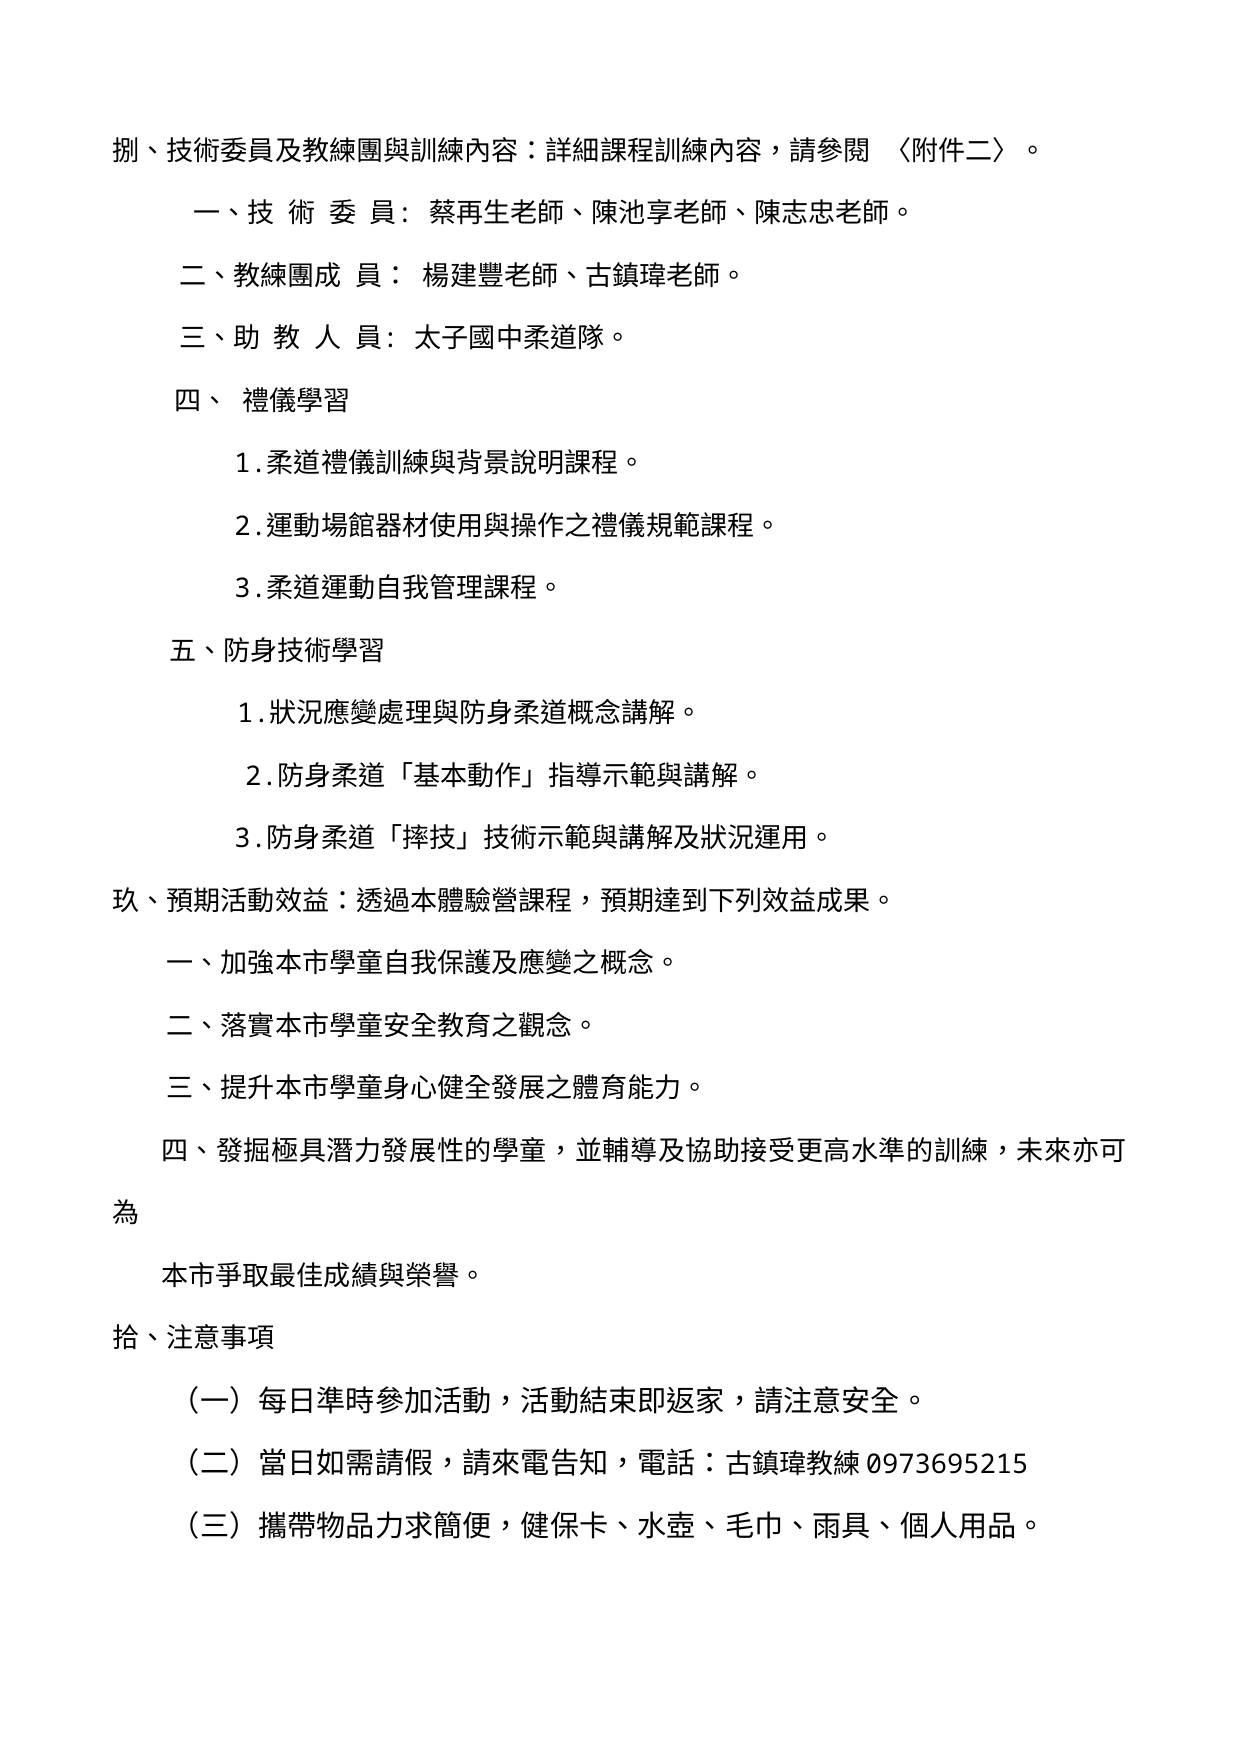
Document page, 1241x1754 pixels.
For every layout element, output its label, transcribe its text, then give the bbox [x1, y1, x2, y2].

text 一、技 術 委 員: 蔡再生老師、陳池享老師、陳志忠老師。 [112, 169, 1128, 232]
text （一）每日準時參加活動，活動結束即返家，請注意安全。 [112, 1357, 1128, 1419]
text 二、教練團成 員： 楊建豐老師、古鎮瑋老師。 [179, 232, 1128, 294]
text 三、助 教 人 員: 太子國中柔道隊。 [179, 294, 1128, 357]
text 2.運動場館器材使用與操作之禮儀規範課程。 [112, 482, 1128, 544]
text 四、 禮儀學習 [112, 357, 1128, 419]
text （二）當日如需請假，請來電告知，電話：古鎮瑋教練0973695215 [112, 1419, 1128, 1482]
text 1.柔道禮儀訓練與背景說明課程。 [112, 419, 1128, 482]
text 本市爭取最佳成績與榮譽。 [112, 1232, 1128, 1294]
text 2.防身柔道「基本動作」指導示範與講解。 [112, 732, 1128, 794]
text 3.柔道運動自我管理課程。 [112, 544, 1128, 607]
text 拾、注意事項 [112, 1294, 1128, 1357]
text 二、落實本市學童安全教育之觀念。 [112, 982, 1128, 1044]
text （三）攜帶物品力求簡便，健保卡、水壺、毛巾、雨具、個人用品。 [112, 1482, 1128, 1544]
text 三、提升本市學童身心健全發展之體育能力。 [112, 1044, 1128, 1107]
text 一、加強本市學童自我保護及應變之概念。 [112, 919, 1128, 982]
text 3.防身柔道「摔技」技術示範與講解及狀況運用。 [112, 794, 1128, 857]
text 五、防身技術學習 [112, 607, 1128, 669]
text 捌、技術委員及教練團與訓練內容：詳細課程訓練內容，請參閱 〈附件二〉。 [112, 107, 1128, 169]
text 玖、預期活動效益：透過本體驗營課程，預期達到下列效益成果。 [112, 857, 1128, 919]
text 四、發掘極具潛力發展性的學童，並輔導及協助接受更高水準的訓練，未來亦可為 [112, 1107, 1128, 1232]
text 1.狀況應變處理與防身柔道概念講解。 [112, 669, 1128, 732]
